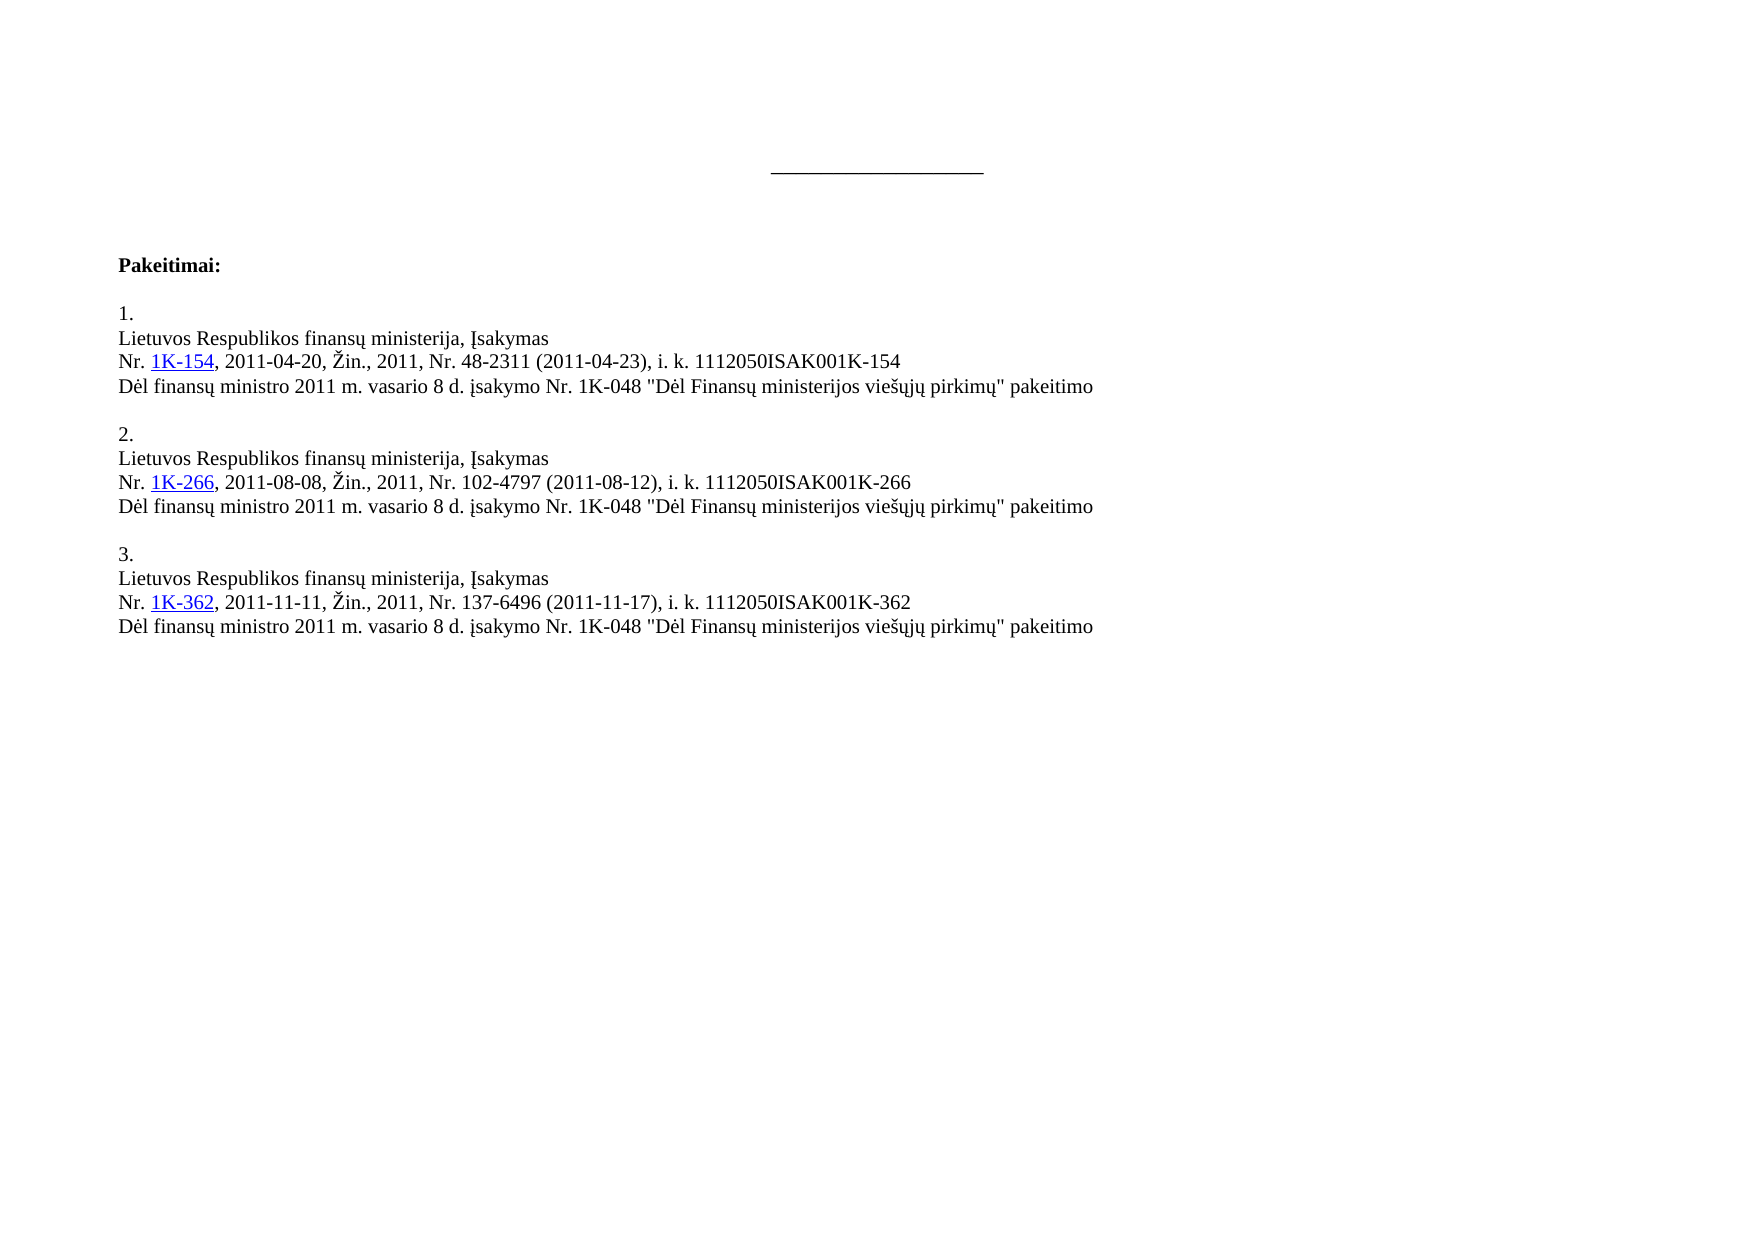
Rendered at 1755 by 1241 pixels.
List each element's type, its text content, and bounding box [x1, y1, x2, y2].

text 1. [118, 301, 1636, 325]
text Dėl finansų ministro 2011 m. vasario 8 d. įsakymo Nr. 1K-048 "Dėl Finansų ministerijos viešųjų pirkimų" pakeitimo [118, 614, 1636, 638]
text Dėl finansų ministro 2011 m. vasario 8 d. įsakymo Nr. 1K-048 "Dėl Finansų ministerijos viešųjų pirkimų" pakeitimo [118, 494, 1636, 518]
text 2. [118, 422, 1636, 446]
text Nr. 1K-362, 2011-11-11, Žin., 2011, Nr. 137-6496 (2011-11-17), i. k. 1112050ISAK001K-362 [118, 590, 1636, 614]
text Lietuvos Respublikos finansų ministerija, Įsakymas [118, 325, 1636, 349]
text 3. [118, 542, 1636, 566]
text Dėl finansų ministro 2011 m. vasario 8 d. įsakymo Nr. 1K-048 "Dėl Finansų ministerijos viešųjų pirkimų" pakeitimo [118, 373, 1636, 398]
text Lietuvos Respublikos finansų ministerija, Įsakymas [118, 566, 1636, 590]
text Pakeitimai: [118, 253, 1636, 277]
text Lietuvos Respublikos finansų ministerija, Įsakymas [118, 446, 1636, 470]
text _________________ [118, 148, 1636, 176]
text Nr. 1K-266, 2011-08-08, Žin., 2011, Nr. 102-4797 (2011-08-12), i. k. 1112050ISAK001K-266 [118, 470, 1636, 494]
text Nr. 1K-154, 2011-04-20, Žin., 2011, Nr. 48-2311 (2011-04-23), i. k. 1112050ISAK001K-154 [118, 349, 1636, 373]
